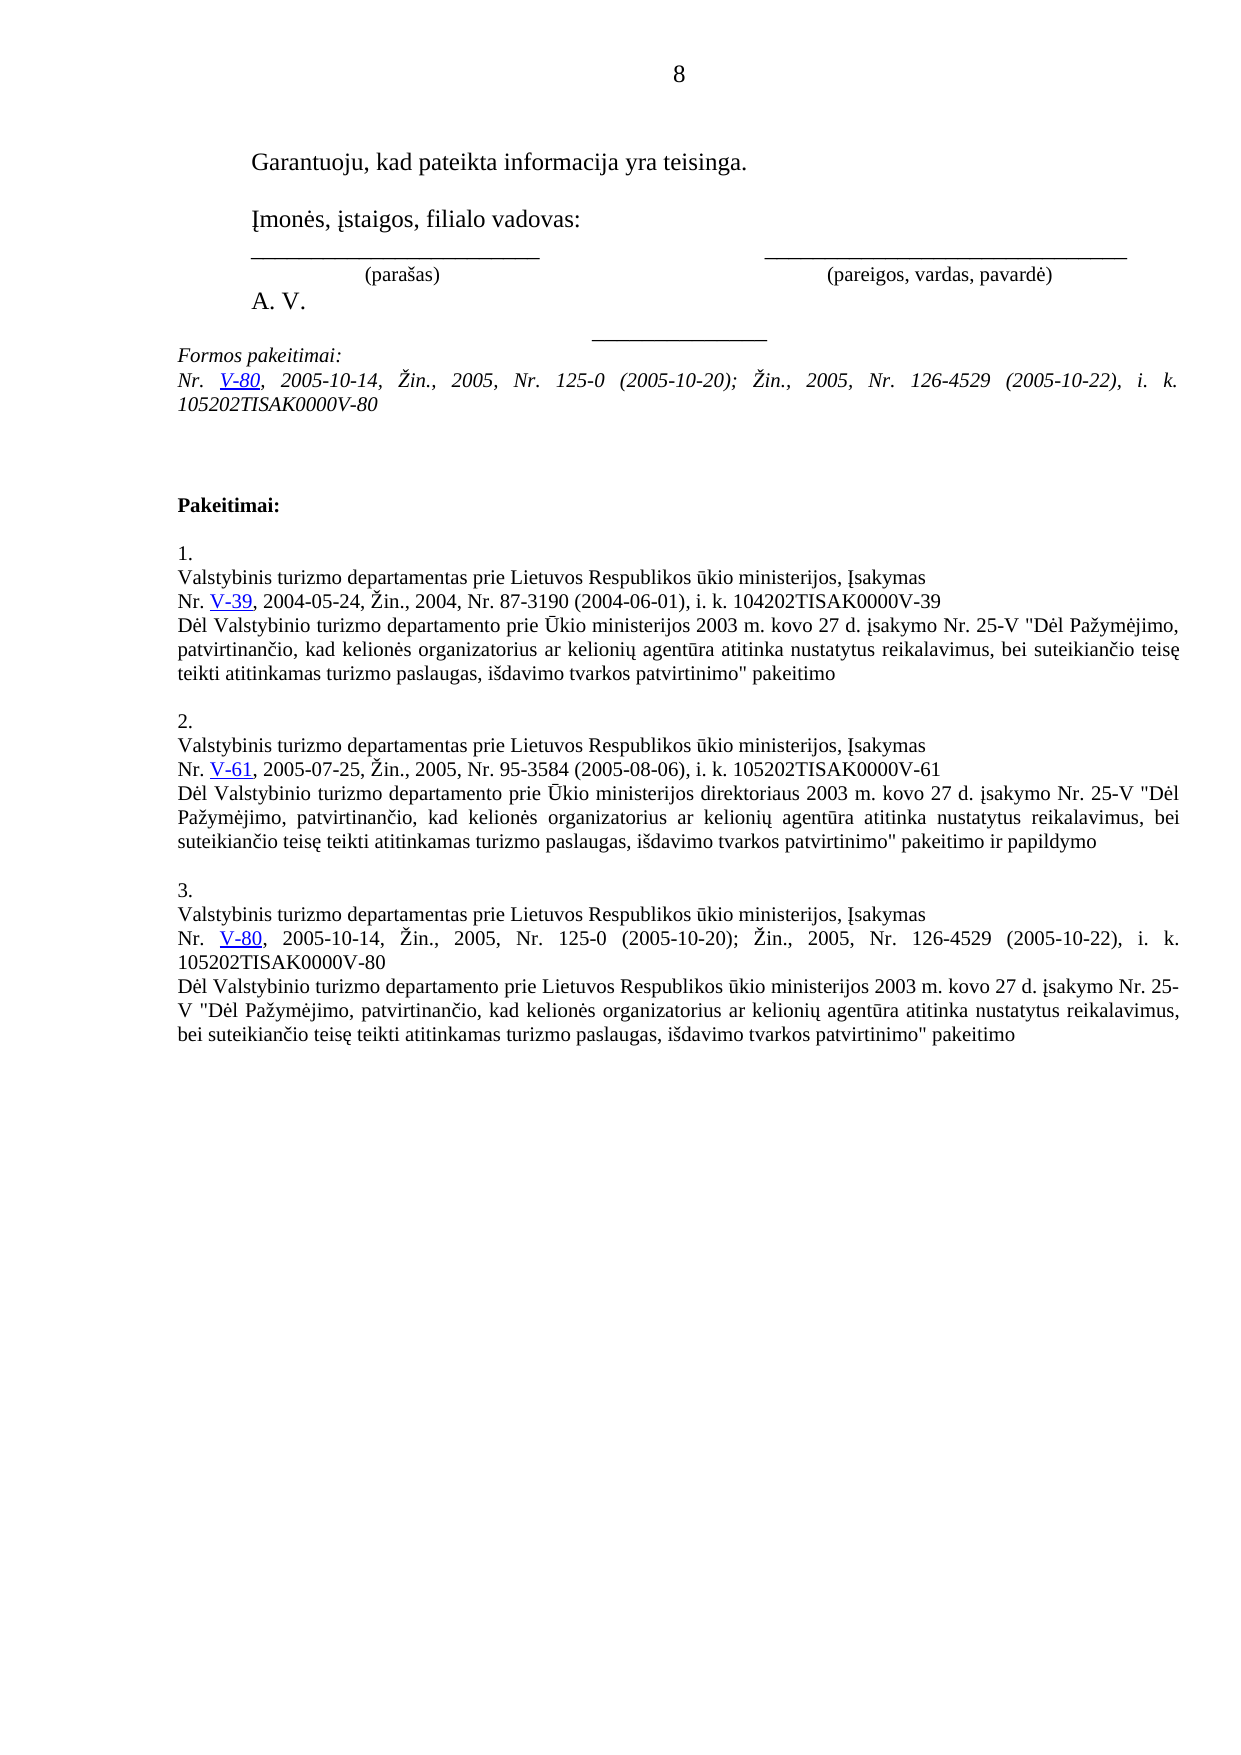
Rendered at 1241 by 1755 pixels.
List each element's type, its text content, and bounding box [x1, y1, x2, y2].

text Nr. V-80, 2005-10-14, Žin., 2005, Nr. 125-0 (2005-10-20); Žin., 2005, Nr. 126-4529 (2005-10-22), i. k. 105202TISAK0000V-80 [177, 926, 1181, 974]
text (parašas) (pareigos, vardas, pavardė) [177, 262, 1181, 286]
text Nr. V-39, 2004-05-24, Žin., 2004, Nr. 87-3190 (2004-06-01), i. k. 104202TISAK0000V-39 [177, 589, 1181, 613]
text ______________ [177, 315, 1181, 343]
text Valstybinis turizmo departamentas prie Lietuvos Respublikos ūkio ministerijos, Įsakymas [177, 733, 1181, 757]
text Dėl Valstybinio turizmo departamento prie Ūkio ministerijos 2003 m. kovo 27 d. įsakymo Nr. 25-V "Dėl Pažymėjimo, patvirtinančio, kad kelionės organizatorius ar kelionių agentūra atitinka nustatytus reikalavimus, bei suteikiančio teisę teikti atitinkamas turizmo paslaugas, išdavimo tvarkos patvirtinimo" pakeitimo [177, 613, 1181, 685]
text 3. [177, 877, 1181, 902]
text 2. [177, 709, 1181, 733]
text Valstybinis turizmo departamentas prie Lietuvos Respublikos ūkio ministerijos, Įsakymas [177, 565, 1181, 589]
text Formos pakeitimai: [177, 343, 1181, 367]
text Dėl Valstybinio turizmo departamento prie Ūkio ministerijos direktoriaus 2003 m. kovo 27 d. įsakymo Nr. 25-V "Dėl Pažymėjimo, patvirtinančio, kad kelionės organizatorius ar kelionių agentūra atitinka nustatytus reikalavimus, bei suteikiančio teisę teikti atitinkamas turizmo paslaugas, išdavimo tvarkos patvirtinimo" pakeitimo ir papildymo [177, 781, 1181, 853]
text Nr. V-80, 2005-10-14, Žin., 2005, Nr. 125-0 (2005-10-20); Žin., 2005, Nr. 126-4529 (2005-10-22), i. k. 105202TISAK0000V-80 [177, 367, 1181, 416]
text 1. [177, 541, 1181, 565]
text Garantuoju, kad pateikta informacija yra teisinga. [177, 147, 1181, 176]
text Pakeitimai: [177, 492, 1181, 517]
text Valstybinis turizmo departamentas prie Lietuvos Respublikos ūkio ministerijos, Įsakymas [177, 902, 1181, 926]
text A. V. [177, 286, 1181, 315]
text Įmonės, įstaigos, filialo vadovas: [177, 204, 1181, 233]
text Nr. V-61, 2005-07-25, Žin., 2005, Nr. 95-3584 (2005-08-06), i. k. 105202TISAK0000V-61 [177, 757, 1181, 781]
text Dėl Valstybinio turizmo departamento prie Lietuvos Respublikos ūkio ministerijos 2003 m. kovo 27 d. įsakymo Nr. 25-V "Dėl Pažymėjimo, patvirtinančio, kad kelionės organizatorius ar kelionių agentūra atitinka nustatytus reikalavimus, bei suteikiančio teisę teikti atitinkamas turizmo paslaugas, išdavimo tvarkos patvirtinimo" pakeitimo [177, 974, 1181, 1046]
